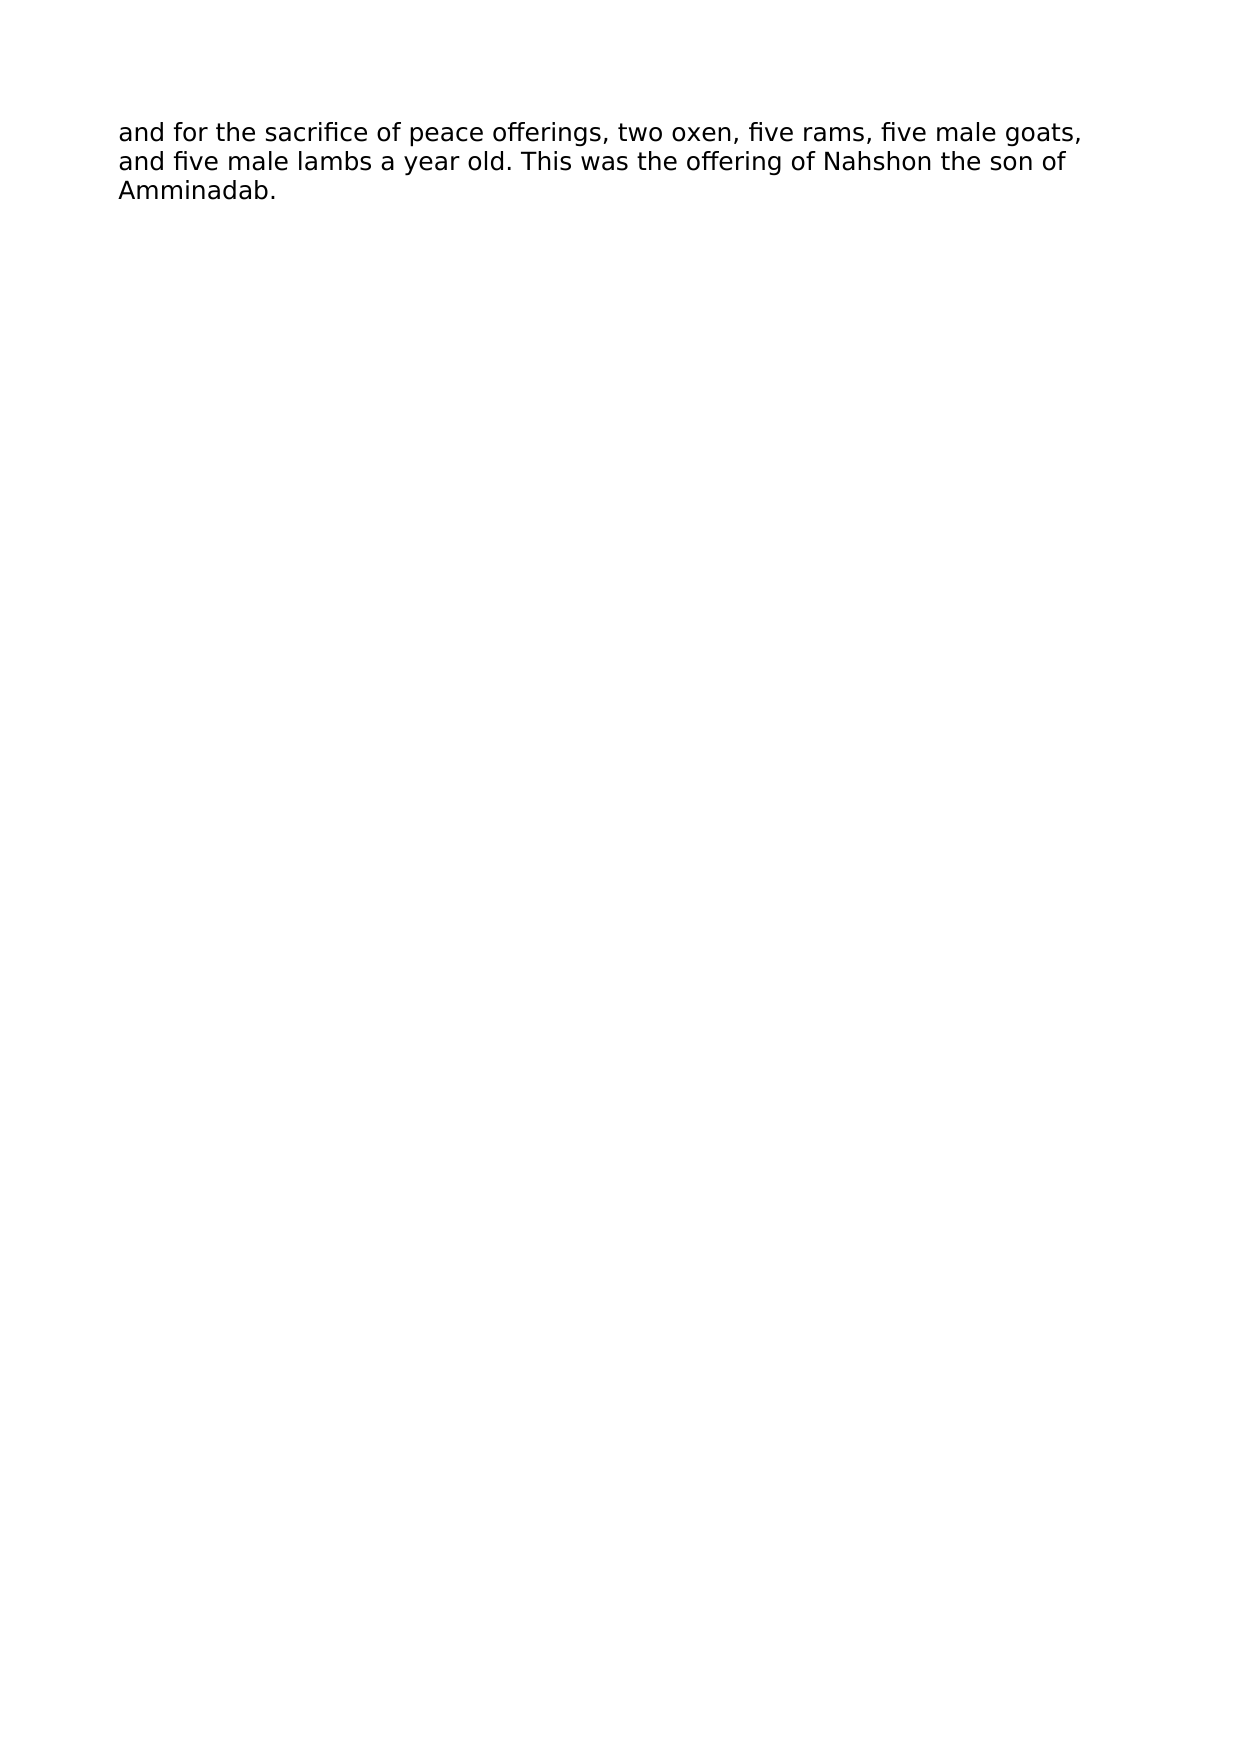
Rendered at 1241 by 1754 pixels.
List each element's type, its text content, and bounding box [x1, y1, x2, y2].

text and for the sacrifice of peace offerings, two oxen, five rams, five male goats, and five male lambs a year old. This was the offering of Nahshon the son of Amminadab. [118, 118, 1122, 206]
